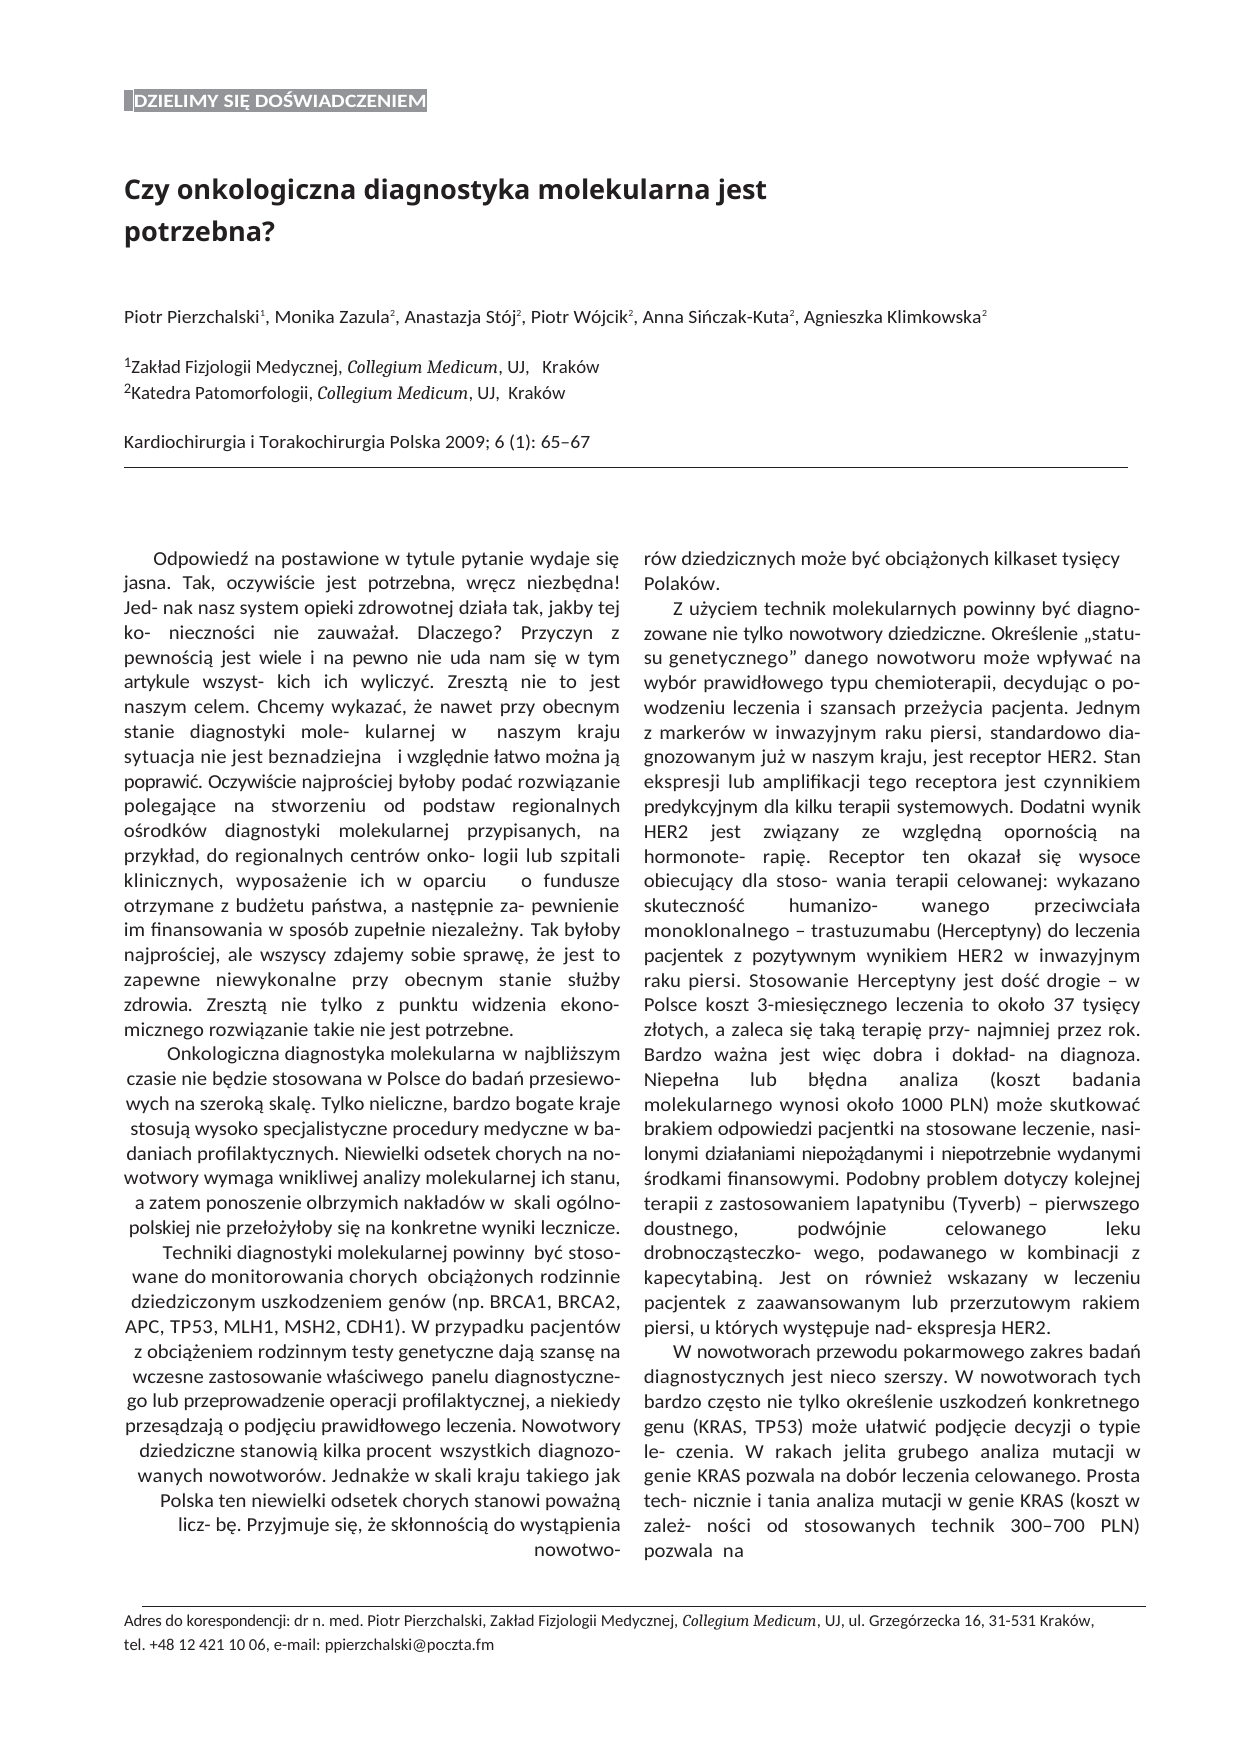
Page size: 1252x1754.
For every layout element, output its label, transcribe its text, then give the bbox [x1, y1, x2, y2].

text Onkologiczna diagnostyka molekularna w najbliższym czasie nie będzie stosowana w Polsce do badań przesiewo- wych na szeroką skalę. Tylko nieliczne, bardzo bogate kraje stosują wysoko specjalistyczne procedury medyczne w ba- daniach profilaktycznych. Niewielki odsetek chorych na no- wotwory wymaga wnikliwej analizy molekularnej ich stanu, a zatem ponoszenie olbrzymich nakładów w skali ogólno- polskiej nie przełożyłoby się na konkretne wyniki lecznicze. Techniki diagnostyki molekularnej powinny być stoso- wane do monitorowania chorych obciążonych rodzinnie dziedziczonym uszkodzeniem genów (np. BRCA1, BRCA2, APC, TP53, MLH1, MSH2, CDH1). W przypadku pacjentów z obciążeniem rodzinnym testy genetyczne dają szansę na wczesne zastosowanie właściwego panelu diagnostyczne- go lub przeprowadzenie operacji profilaktycznej, a niekiedy przesądzają o podjęciu prawidłowego leczenia. Nowotwory dziedziczne stanowią kilka procent wszystkich diagnozo- wanych nowotworów. Jednakże w skali kraju takiego jak Polska ten niewielki odsetek chorych stanowi poważną licz- bę. Przyjmuje się, że skłonnością do wystąpienia nowotwo- [124, 1042, 620, 1562]
text 1Zakład Fizjologii Medycznej, Collegium Medicum, UJ, Kraków [124, 353, 1152, 378]
text rów dziedzicznych może być obciążonych kilkaset tysięcy Polaków. [643, 546, 1152, 595]
text DZIELIMY SIĘ DOŚWIADCZENIEM [124, 89, 1152, 112]
text Adres do korespondencji: dr n. med. Piotr Pierzchalski, Zakład Fizjologii Medycznej, Collegium Medicum, UJ, ul. Grzegórzecka 16, 31-531 Kraków, tel. +48 12 421 10 06, e-mail: ppierzchalski@poczta.fm [124, 1610, 1131, 1655]
text Z użyciem technik molekularnych powinny być diagno- zowane nie tylko nowotwory dziedziczne. Określenie „statu- su genetycznego” danego nowotworu może wpływać na wybór prawidłowego typu chemioterapii, decydując o po- wodzeniu leczenia i szansach przeżycia pacjenta. Jednym z markerów w inwazyjnym raku piersi, standardowo dia- gnozowanym już w naszym kraju, jest receptor HER2. Stan ekspresji lub amplifikacji tego receptora jest czynnikiem predykcyjnym dla kilku terapii systemowych. Dodatni wynik HER2 jest związany ze względną opornością na hormonote- rapię. Receptor ten okazał się wysoce obiecujący dla stoso- wania terapii celowanej: wykazano skuteczność humanizo- wanego przeciwciała monoklonalnego – trastuzumabu (Herceptyny) do leczenia pacjentek z pozytywnym wynikiem HER2 w inwazyjnym raku piersi. Stosowanie Herceptyny jest dość drogie – w Polsce koszt 3-miesięcznego leczenia to około 37 tysięcy złotych, a zaleca się taką terapię przy- najmniej przez rok. Bardzo ważna jest więc dobra i dokład- na diagnoza. Niepełna lub błędna analiza (koszt badania molekularnego wynosi około 1000 PLN) może skutkować brakiem odpowiedzi pacjentki na stosowane leczenie, nasi- lonymi działaniami niepożądanymi i niepotrzebnie wydanymi środkami finansowymi. Podobny problem dotyczy kolejnej terapii z zastosowaniem lapatynibu (Tyverb) – pierwszego doustnego, podwójnie celowanego leku drobnocząsteczko- wego, podawanego w kombinacji z kapecytabiną. Jest on również wskazany w leczeniu pacjentek z zaawansowanym lub przerzutowym rakiem piersi, u których występuje nad- ekspresja HER2. [643, 596, 1141, 1339]
text Odpowiedź na postawione w tytule pytanie wydaje się jasna. Tak, oczywiście jest potrzebna, wręcz niezbędna! Jed- nak nasz system opieki zdrowotnej działa tak, jakby tej ko- nieczności nie zauważał. Dlaczego? Przyczyn z pewnością jest wiele i na pewno nie uda nam się w tym artykule wszyst- kich ich wyliczyć. Zresztą nie to jest naszym celem. Chcemy wykazać, że nawet przy obecnym stanie diagnostyki mole- kularnej w naszym kraju sytuacja nie jest beznadziejna i względnie łatwo można ją poprawić. Oczywiście najprościej byłoby podać rozwiązanie polegające na stworzeniu od podstaw regionalnych ośrodków diagnostyki molekularnej przypisanych, na przykład, do regionalnych centrów onko- logii lub szpitali klinicznych, wyposażenie ich w oparciu o fundusze otrzymane z budżetu państwa, a następnie za- pewnienie im finansowania w sposób zupełnie niezależny. Tak byłoby najprościej, ale wszyscy zdajemy sobie sprawę, że jest to zapewne niewykonalne przy obecnym stanie służby zdrowia. Zresztą nie tylko z punktu widzenia ekono- micznego rozwiązanie takie nie jest potrzebne. [124, 546, 620, 1041]
text Piotr Pierzchalski1, Monika Zazula2, Anastazja Stój2, Piotr Wójcik2, Anna Sińczak-Kuta2, Agnieszka Klimkowska2 [124, 306, 1152, 328]
text 2Katedra Patomorfologii, Collegium Medicum, UJ, Kraków [124, 379, 1152, 404]
text Kardiochirurgia i Torakochirurgia Polska 2009; 6 (1): 65–67 [124, 430, 1152, 453]
text W nowotworach przewodu pokarmowego zakres badań diagnostycznych jest nieco szerszy. W nowotworach tych bardzo często nie tylko określenie uszkodzeń konkretnego genu (KRAS, TP53) może ułatwić podjęcie decyzji o typie le- czenia. W rakach jelita grubego analiza mutacji w genie KRAS pozwala na dobór leczenia celowanego. Prosta tech- nicznie i tania analiza mutacji w genie KRAS (koszt w zależ- ności od stosowanych technik 300–700 PLN) pozwala na [643, 1339, 1141, 1562]
text Czy onkologiczna diagnostyka molekularna jest potrzebna? [124, 171, 848, 249]
